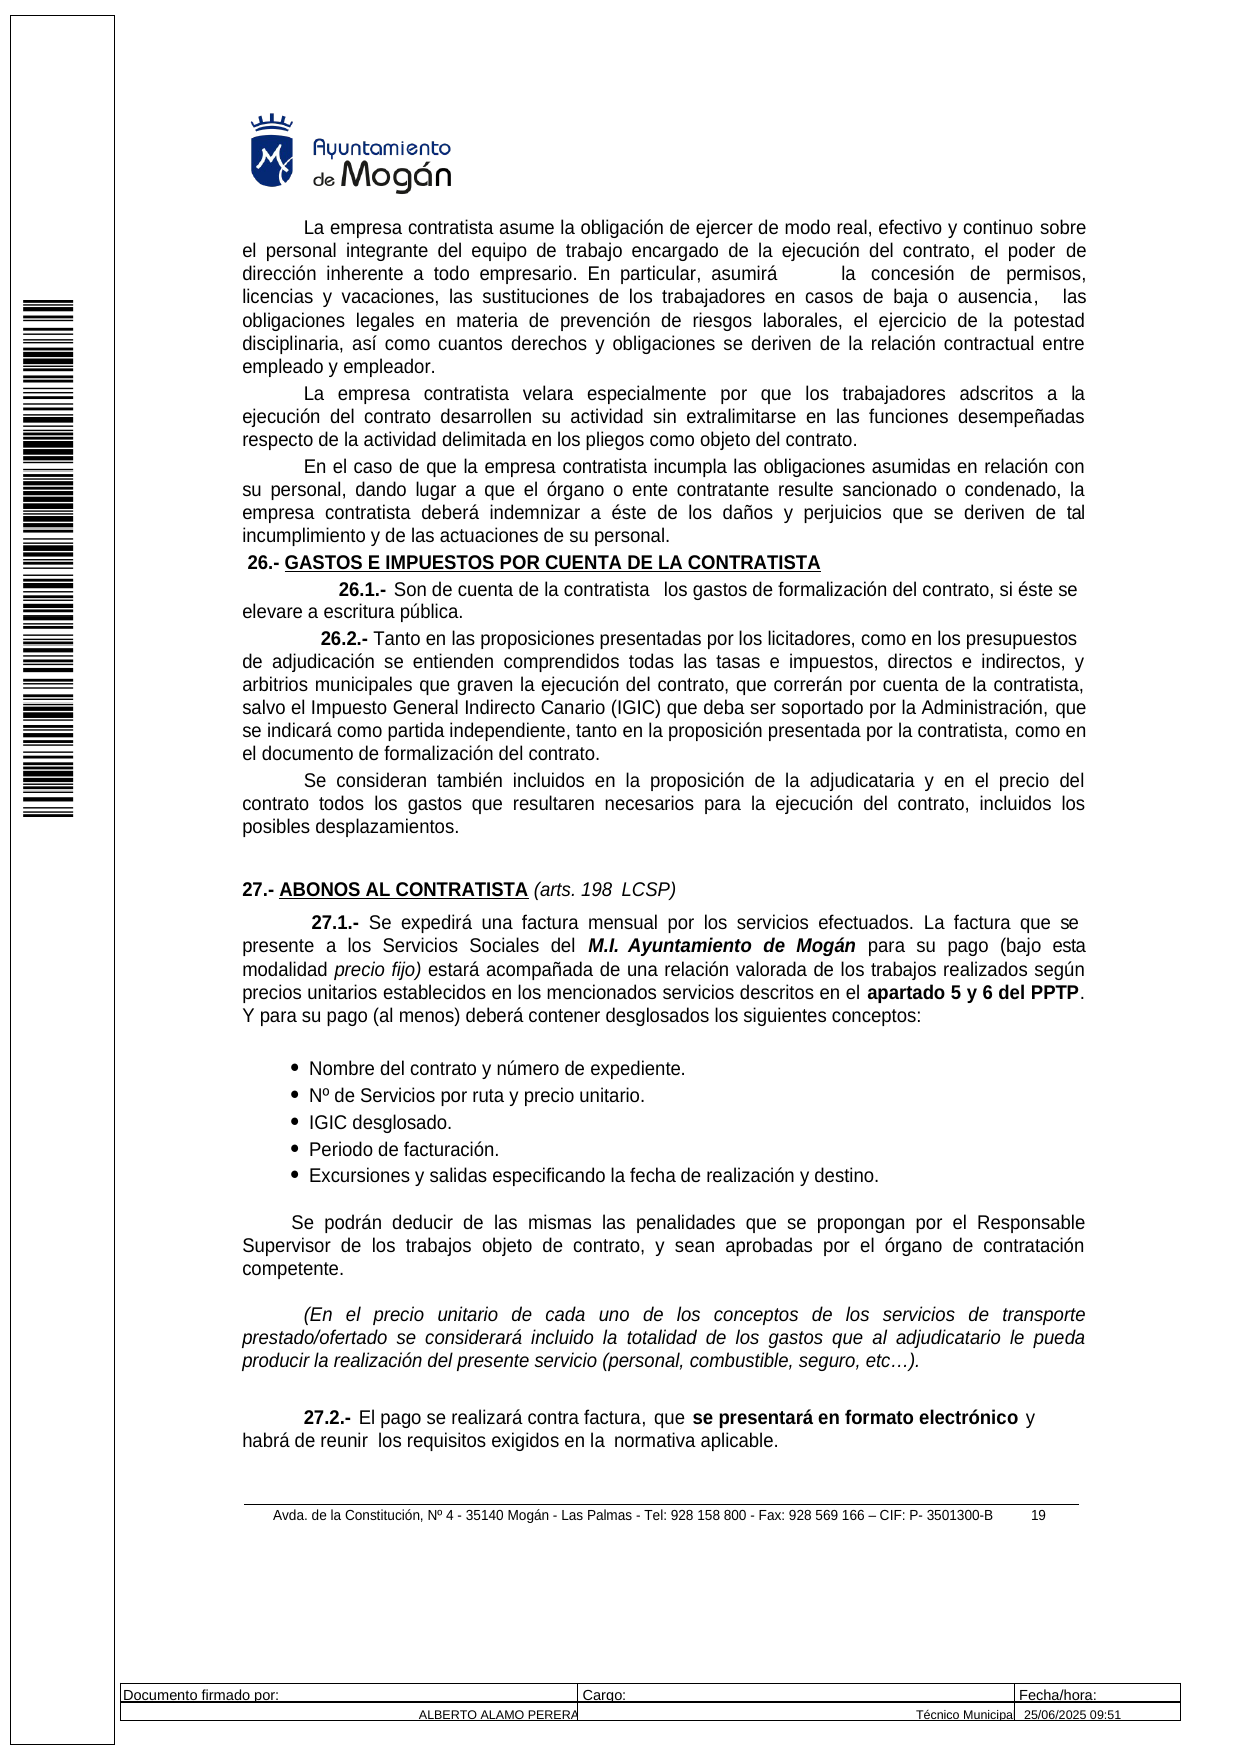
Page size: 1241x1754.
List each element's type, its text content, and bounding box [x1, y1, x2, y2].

text Avda. de la Constitución, Nº 4 - 35140 Mogán - Las Palmas - Tel: 928 158 800 - Fax: 928 569 166 – CIF: P- 3501300-B 19 [273, 1508, 1188, 1524]
text  Periodo de facturación. [291, 1134, 1188, 1161]
text (En el precio unitario de cada uno de los conceptos de los servicios de transporte prestado/ofertado se considerará incluido la totalidad de los gastos que al adjudicatario le pueda producir la realización del presente servicio (personal, combustible, seguro, etc…). [242, 1303, 1087, 1372]
text La empresa contratista velara especialmente por que los trabajadores adscritos a la ejecución del contrato desarrollen su actividad sin extralimitarse en las funciones desempeñadas respecto de la actividad delimitada en los pliegos como objeto del contrato. [242, 382, 1086, 451]
text En el caso de que la empresa contratista incumpla las obligaciones asumidas en relación con su personal, dando lugar a que el órgano o ente contratante resulte sancionado o condenado, la empresa contratista deberá indemnizar a éste de los daños y perjuicios que se deriven de tal incumplimiento y de las actuaciones de su personal. [242, 455, 1086, 547]
table_header Fecha/hora: [1015, 1684, 1180, 1701]
text presente a los Servicios Sociales del M.I. Ayuntamiento de Mogán para su pago (bajo esta modalidad precio fijo) estará acompañada de una relación valorada de los trabajos realizados según precios unitarios establecidos en los mencionados servicios descritos en el apartado 5 y 6 del PPTP. Y para su pago (al menos) deberá contener desglosados los siguientes conceptos: [242, 934, 1087, 1027]
table_header Documento firmado por: [121, 1684, 577, 1701]
text La empresa contratista asume la obligación de ejercer de modo real, efectivo y continuo sobre el personal integrante del equipo de trabajo encargado de la ejecución del contrato, el poder de dirección inherente a todo empresario. En particular, asumirá la concesión de permisos, licencias y vacaciones, las sustituciones de los trabajadores en casos de baja o ausencia, las obligaciones legales en materia de prevención de riesgos laborales, el ejercicio de la potestad disciplinaria, así como cuantos derechos y obligaciones se deriven de la relación contractual entre empleado y empleador. [242, 216, 1086, 378]
table_cell ALBERTO ALAMO PERERA [121, 1703, 577, 1720]
picture [238, 94, 466, 210]
picture [21, 298, 75, 820]
text 26.1.- Son de cuenta de la contratista los gastos de formalización del contrato, si éste se [295, 578, 1078, 601]
text 27.1.- Se expedirá una factura mensual por los servicios efectuados. La factura que se [295, 912, 1078, 934]
text Se podrán deducir de las mismas las penalidades que se propongan por el Responsable Supervisor de los trabajos objeto de contrato, y sean aprobadas por el órgano de contratación competente. [242, 1211, 1087, 1280]
table_header Cargo: [578, 1684, 1014, 1701]
text 26.- GASTOS E IMPUESTOS POR CUENTA DE LA CONTRATISTA [242, 551, 1188, 574]
text 26.2.- Tanto en las proposiciones presentadas por los licitadores, como en los presupuestos [295, 627, 1078, 650]
table_cell Técnico Municipal [578, 1703, 1014, 1720]
text 27.2.- El pago se realizará contra factura, que se presentará en formato electrónico y habrá de reunir los requisitos exigidos en la normativa aplicable. [242, 1406, 1079, 1452]
text 27.- ABONOS AL CONTRATISTA (arts. 198 LCSP) [242, 879, 1188, 901]
text de adjudicación se entienden comprendidos todas las tasas e impuestos, directos e indirectos, y arbitrios municipales que graven la ejecución del contrato, que correrán por cuenta de la contratista, salvo el Impuesto General Indirecto Canario (IGIC) que deba ser soportado por la Administración, que se indicará como partida independiente, tanto en la proposición presentada por la contratista, como en el documento de formalización del contrato. [242, 650, 1086, 765]
text  Nº de Servicios por ruta y precio unitario. [291, 1081, 1188, 1108]
text Se consideran también incluidos en la proposición de la adjudicataria y en el precio del contrato todos los gastos que resultaren necesarios para la ejecución del contrato, incluidos los posibles desplazamientos. [242, 769, 1086, 838]
text  Nombre del contrato y número de expediente. [291, 1054, 1188, 1081]
text  Excursiones y salidas especificando la fecha de realización y destino. [291, 1161, 1188, 1188]
text elevare a escritura pública. [242, 601, 1188, 623]
text  IGIC desglosado. [291, 1108, 1188, 1134]
table_cell 25/06/2025 09:51 [1015, 1703, 1180, 1720]
